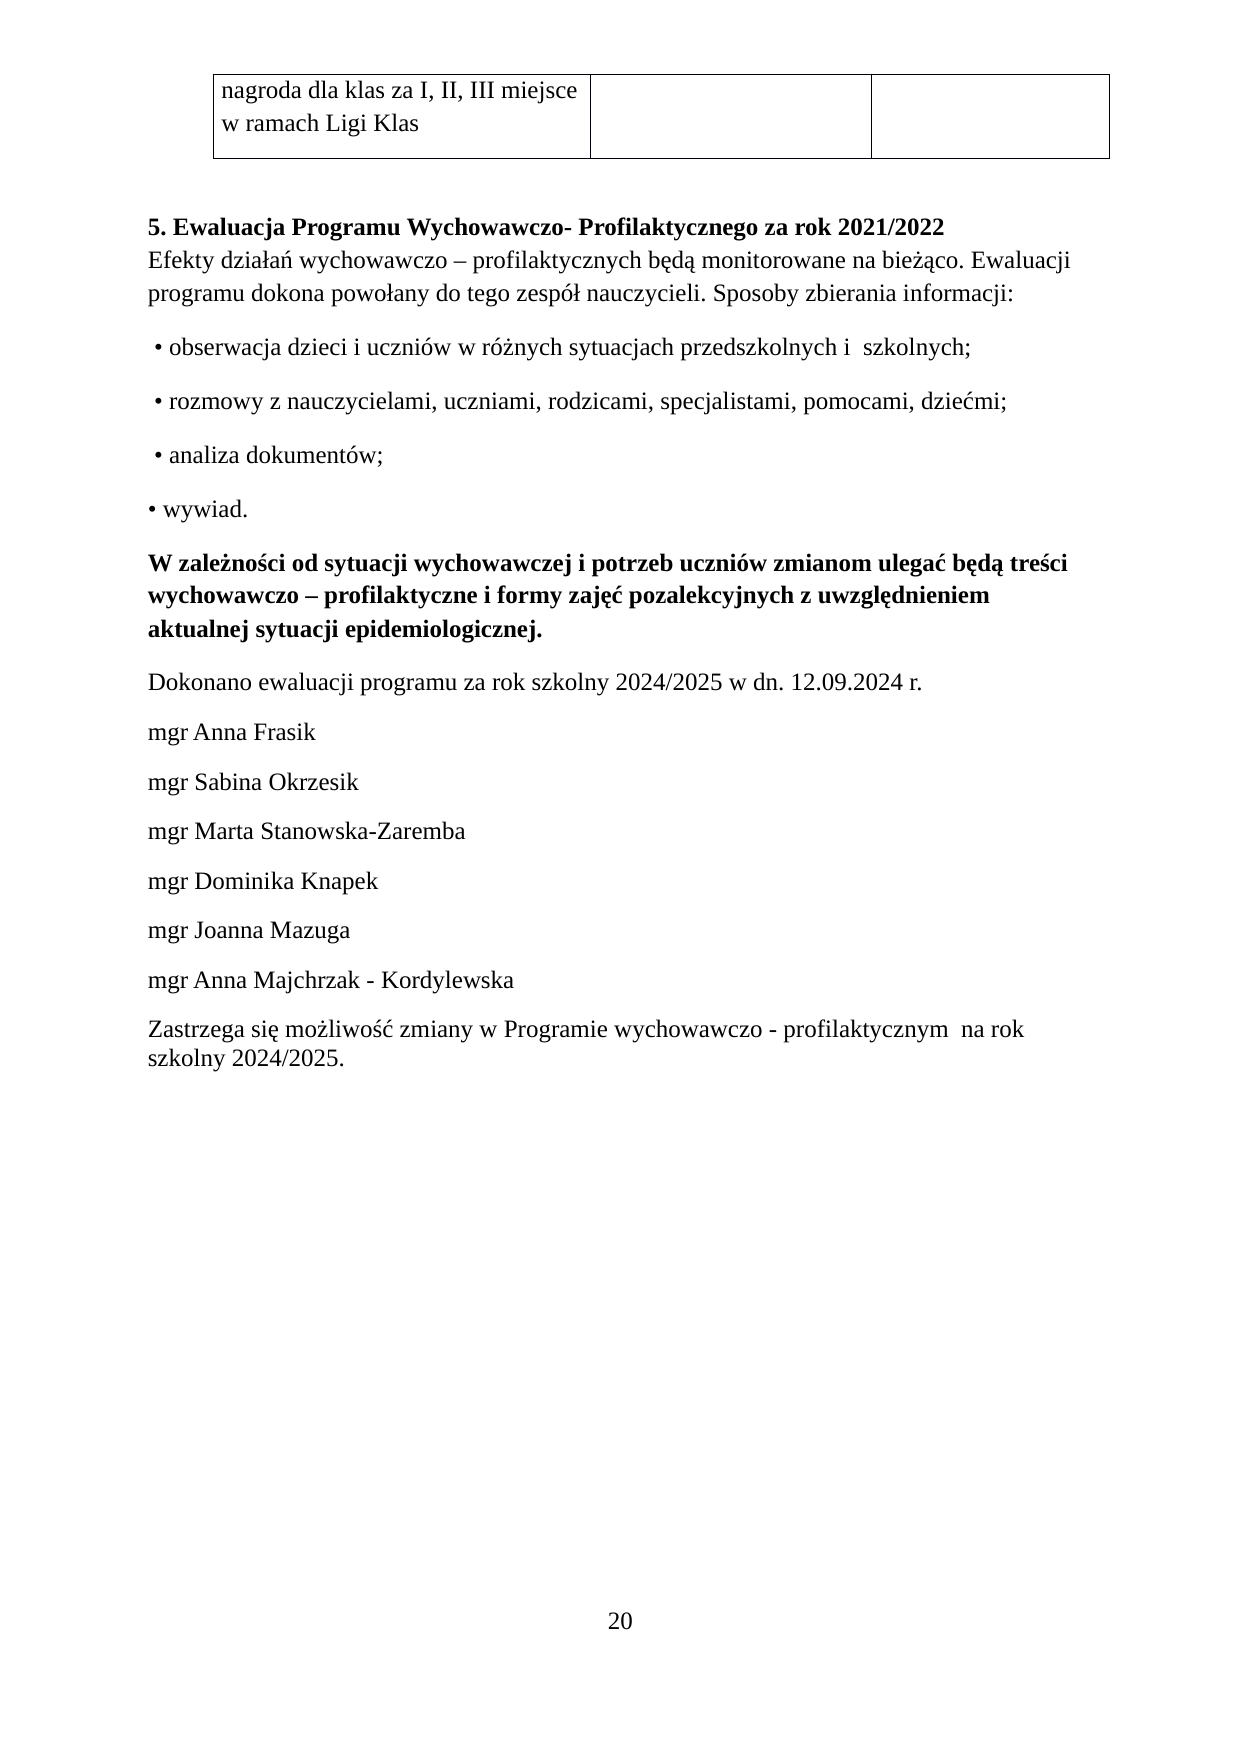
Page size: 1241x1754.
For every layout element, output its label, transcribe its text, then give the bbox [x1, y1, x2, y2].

text mgr Dominika Knapek [148, 866, 1093, 894]
table_cell [872, 75, 1109, 157]
text mgr Marta Stanowska-Zaremba [148, 816, 1093, 845]
text • rozmowy z nauczycielami, uczniami, rodzicami, specjalistami, pomocami, dziećmi; [148, 386, 1093, 415]
text Dokonano ewaluacji programu za rok szkolny 2024/2025 w dn. 12.09.2024 r. [148, 667, 1093, 696]
text mgr Anna Majchrzak - Kordylewska [148, 965, 1093, 994]
text mgr Anna Frasik [148, 717, 1093, 746]
text • wywiad. [148, 494, 1093, 522]
text Zastrzega się możliwość zmiany w Programie wychowawczo - profilaktycznym na rok szkolny 2024/2025. [148, 1014, 1093, 1072]
table_cell [591, 75, 871, 157]
text • analiza dokumentów; [148, 440, 1093, 469]
text W zależności od sytuacji wychowawczej i potrzeb uczniów zmianom ulegać będą treści wychowawczo – profilaktyczne i formy zajęć pozalekcyjnych z uwzględnieniem aktualnej sytuacji epidemiologicznej. [148, 548, 1093, 642]
text mgr Joanna Mazuga [148, 915, 1093, 944]
table_cell nagroda dla klas za I, II, III miejsce w ramach Ligi Klas [214, 75, 590, 157]
text 5. Ewaluacja Programu Wychowawczo- Profilaktycznego za rok 2021/2022 Efekty działań wychowawczo – profilaktycznych będą monitorowane na bieżąco. Ewaluacji programu dokona powołany do tego zespół nauczycieli. Sposoby zbierania informacji: [148, 212, 1093, 307]
text • obserwacja dzieci i uczniów w różnych sytuacjach przedszkolnych i szkolnych; [148, 332, 1093, 361]
text mgr Sabina Okrzesik [148, 767, 1093, 795]
